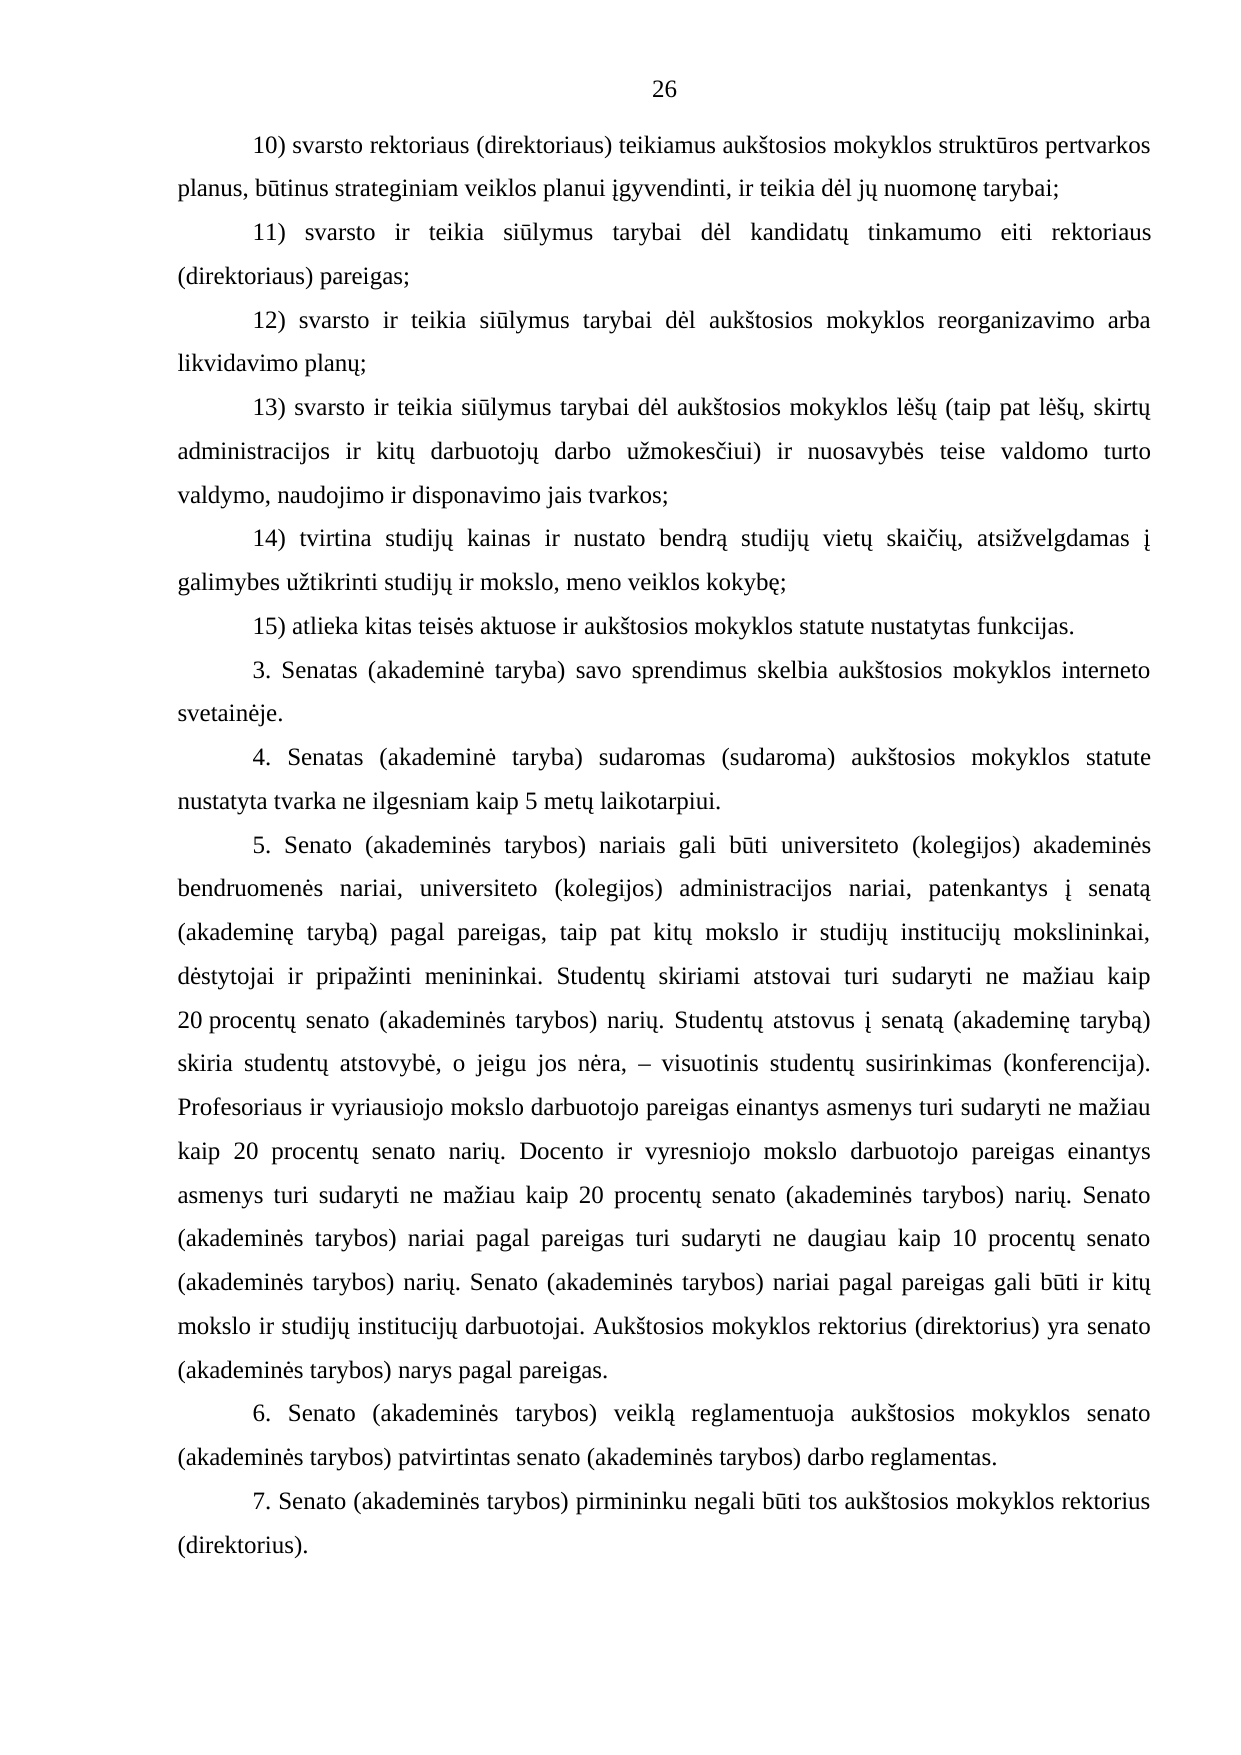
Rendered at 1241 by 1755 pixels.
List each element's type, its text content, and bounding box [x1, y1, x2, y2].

text 6. Senato (akademinės tarybos) veiklą reglamentuoja aukštosios mokyklos senato (akademinės tarybos) patvirtintas senato (akademinės tarybos) darbo reglamentas. [177, 1387, 1152, 1474]
text 3. Senatas (akademinė taryba) savo sprendimus skelbia aukštosios mokyklos interneto svetainėje. [177, 643, 1152, 731]
text 5. Senato (akademinės tarybos) nariais gali būti universiteto (kolegijos) akademinės bendruomenės nariai, universiteto (kolegijos) administracijos nariai, patenkantys į senatą (akademinę tarybą) pagal pareigas, taip pat kitų mokslo ir studijų institucijų mokslininkai, dėstytojai ir pripažinti menininkai. Studentų skiriami atstovai turi sudaryti ne mažiau kaip 20 procentų senato (akademinės tarybos) narių. Studentų atstovus į senatą (akademinę tarybą) skiria studentų atstovybė, o jeigu jos nėra, – visuotinis studentų susirinkimas (konferencija). Profesoriaus ir vyriausiojo mokslo darbuotojo pareigas einantys asmenys turi sudaryti ne mažiau kaip 20 procentų senato narių. Docento ir vyresniojo mokslo darbuotojo pareigas einantys asmenys turi sudaryti ne mažiau kaip 20 procentų senato (akademinės tarybos) narių. Senato (akademinės tarybos) nariai pagal pareigas turi sudaryti ne daugiau kaip 10 procentų senato (akademinės tarybos) narių. Senato (akademinės tarybos) nariai pagal pareigas gali būti ir kitų mokslo ir studijų institucijų darbuotojai. Aukštosios mokyklos rektorius (direktorius) yra senato (akademinės tarybos) narys pagal pareigas. [177, 818, 1152, 1387]
text 10) svarsto rektoriaus (direktoriaus) teikiamus aukštosios mokyklos struktūros pertvarkos planus, būtinus strateginiam veiklos planui įgyvendinti, ir teikia dėl jų nuomonę tarybai; [177, 118, 1152, 206]
text 4. Senatas (akademinė taryba) sudaromas (sudaroma) aukštosios mokyklos statute nustatyta tvarka ne ilgesniam kaip 5 metų laikotarpiui. [177, 731, 1152, 818]
text 14) tvirtina studijų kainas ir nustato bendrą studijų vietų skaičių, atsižvelgdamas į galimybes užtikrinti studijų ir mokslo, meno veiklos kokybę; [177, 512, 1152, 599]
text 13) svarsto ir teikia siūlymus tarybai dėl aukštosios mokyklos lėšų (taip pat lėšų, skirtų administracijos ir kitų darbuotojų darbo užmokesčiui) ir nuosavybės teise valdomo turto valdymo, naudojimo ir disponavimo jais tvarkos; [177, 381, 1152, 512]
text 7. Senato (akademinės tarybos) pirmininku negali būti tos aukštosios mokyklos rektorius (direktorius). [177, 1474, 1152, 1562]
text 12) svarsto ir teikia siūlymus tarybai dėl aukštosios mokyklos reorganizavimo arba likvidavimo planų; [177, 293, 1152, 381]
text 15) atlieka kitas teisės aktuose ir aukštosios mokyklos statute nustatytas funkcijas. [177, 599, 1152, 643]
text 11) svarsto ir teikia siūlymus tarybai dėl kandidatų tinkamumo eiti rektoriaus (direktoriaus) pareigas; [177, 206, 1152, 293]
